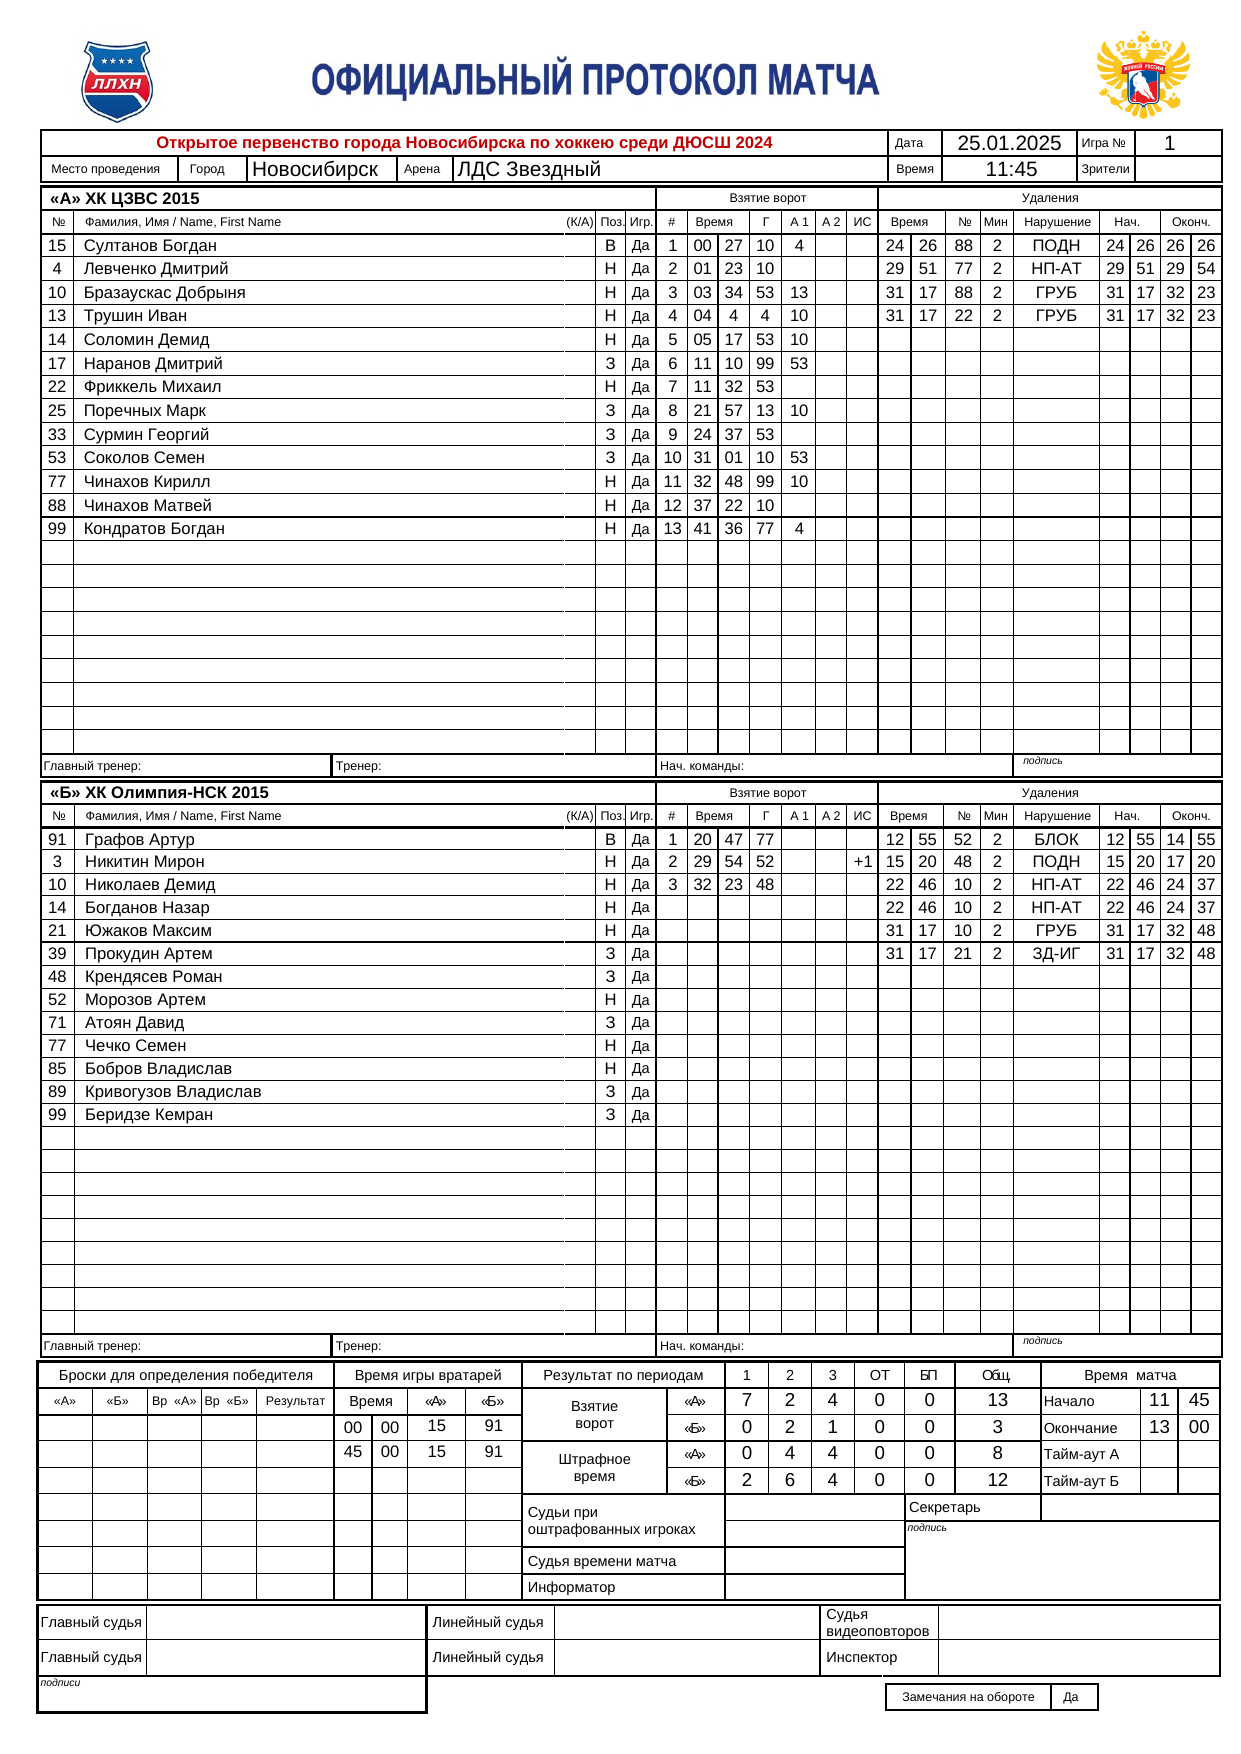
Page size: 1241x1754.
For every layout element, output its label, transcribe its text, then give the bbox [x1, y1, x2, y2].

table_cell [750, 730, 781, 753]
table_cell [847, 281, 877, 303]
table_cell 14 [42, 328, 73, 351]
table_cell [565, 518, 595, 540]
table_cell 23 [1192, 281, 1221, 303]
table_cell 48 [1192, 943, 1221, 964]
table_cell 10 [750, 446, 781, 469]
table_cell Левченко Дмитрий [74, 257, 564, 280]
table_cell Нач. команды: [657, 1335, 1012, 1356]
table_cell [816, 281, 846, 303]
table_cell 31 [1100, 281, 1129, 303]
table_cell [42, 1150, 74, 1172]
table_cell [1014, 966, 1099, 987]
table_cell Город [179, 157, 246, 181]
table_cell [1014, 1104, 1099, 1126]
table_cell 10 [944, 920, 980, 941]
table_cell [816, 352, 846, 374]
table_cell [719, 1150, 749, 1172]
table_cell [1131, 1173, 1160, 1195]
table_cell [596, 612, 625, 634]
table_cell Чинахов Кирилл [74, 470, 564, 493]
table_cell [726, 1548, 904, 1573]
table_cell [782, 541, 815, 564]
table_cell [981, 989, 1013, 1011]
table_cell [816, 636, 846, 658]
table_cell [1131, 399, 1160, 422]
table_cell [816, 1265, 846, 1287]
table_cell [782, 1035, 815, 1057]
table_cell [719, 612, 749, 634]
table_header «Б» ХК Олимпия-НСК 2015 [42, 783, 655, 803]
table_cell 17 [1161, 850, 1190, 872]
table_cell [75, 1242, 564, 1264]
table_cell Фамилия, Имя / Name, First Name [75, 805, 565, 826]
table_cell [373, 1547, 407, 1573]
table_cell 4 [812, 1468, 854, 1493]
table_cell [657, 1012, 687, 1033]
table_cell [1100, 588, 1129, 611]
table_cell [816, 1288, 846, 1310]
table_cell [750, 1219, 781, 1241]
table_cell [1131, 423, 1160, 445]
table_cell З [596, 446, 625, 469]
table_cell [782, 1012, 815, 1033]
table_cell подпись [906, 1522, 1219, 1599]
table_cell [1192, 470, 1221, 493]
table_cell Время [889, 157, 941, 181]
table_cell Поз. [596, 211, 625, 233]
table_cell [1161, 1196, 1190, 1218]
table_cell [879, 1173, 910, 1195]
table_cell 17 [1131, 281, 1160, 303]
table_cell [1014, 612, 1099, 634]
table_cell [981, 1242, 1013, 1264]
table_cell [816, 1035, 846, 1057]
table_cell [565, 376, 595, 398]
table_cell [1192, 1173, 1221, 1195]
table_cell 15 [42, 235, 73, 256]
table_cell [912, 1265, 943, 1287]
table_cell ЛДС Звездный [454, 157, 887, 181]
table_header 3 [812, 1363, 854, 1387]
table_cell 52 [42, 989, 74, 1011]
table_cell [750, 1012, 781, 1033]
table_cell Да [626, 235, 655, 256]
table_cell [946, 328, 980, 351]
table_cell [946, 494, 980, 516]
table_cell 00 [1179, 1415, 1219, 1440]
table_cell [847, 612, 877, 634]
table_cell [596, 1219, 625, 1241]
table_cell [688, 683, 717, 706]
table_cell [847, 730, 877, 753]
table_cell [981, 541, 1013, 564]
table_cell [42, 1265, 74, 1287]
table_cell [373, 1521, 407, 1546]
table_cell [1014, 730, 1099, 753]
table_cell [816, 1058, 846, 1079]
table_cell 8 [657, 399, 687, 422]
table_cell Зрители [1078, 157, 1134, 181]
table_cell [1131, 1150, 1160, 1172]
table_cell 17 [912, 281, 945, 303]
table_cell подписи [39, 1677, 425, 1711]
table_cell [657, 707, 687, 729]
table_cell [847, 1035, 877, 1057]
table_cell 91 [466, 1416, 521, 1440]
table_cell 10 [782, 328, 815, 351]
table_cell Да [626, 328, 655, 351]
table_cell 2 [981, 943, 1013, 964]
table_cell [719, 1196, 749, 1218]
table_cell Да [626, 1104, 655, 1126]
table_cell [944, 1311, 980, 1333]
table_cell [626, 1311, 655, 1333]
table_cell [1192, 1265, 1221, 1287]
table_cell 15 [408, 1441, 465, 1467]
table_cell 17 [719, 328, 749, 351]
table_cell [75, 1127, 564, 1149]
table_cell [626, 1196, 655, 1218]
table_cell [1100, 1196, 1129, 1218]
table_cell 22 [946, 305, 980, 327]
table_cell [657, 1242, 687, 1264]
table_cell [879, 683, 910, 706]
table_cell Вр «Б» [202, 1389, 256, 1413]
table_cell [565, 446, 595, 469]
table_cell Судья времени матча [523, 1548, 724, 1573]
table_cell [939, 1640, 1219, 1675]
table_cell 3 [657, 281, 687, 303]
table_cell [1100, 352, 1129, 374]
table_cell ГРУБ [1014, 281, 1099, 303]
table_cell [408, 1521, 465, 1546]
table_cell (К/А) [565, 805, 595, 826]
table_cell Информатор [523, 1575, 724, 1599]
table_cell [946, 659, 980, 682]
table_cell [879, 588, 910, 611]
table_cell 12 [1100, 829, 1129, 849]
table_cell 22 [42, 376, 73, 398]
table_cell [688, 1150, 717, 1172]
table_cell [816, 659, 846, 682]
table_cell [657, 1081, 687, 1103]
table_cell 00 [373, 1441, 407, 1467]
table_cell [981, 1311, 1013, 1333]
table_cell Прокудин Артем [75, 943, 564, 964]
table_cell 27 [719, 235, 749, 256]
table_cell [1192, 1127, 1221, 1149]
table_cell [1161, 1104, 1190, 1126]
table_cell [39, 1494, 92, 1520]
table_cell [1100, 1104, 1129, 1126]
table_cell Н [596, 518, 625, 540]
table_cell 14 [1161, 829, 1190, 849]
table_cell [657, 1219, 687, 1241]
table_cell [981, 423, 1013, 445]
table_cell А 1 [782, 211, 815, 233]
table_cell Арена [398, 157, 452, 181]
table_cell [1192, 730, 1221, 753]
table_cell [202, 1521, 256, 1546]
table_cell [719, 1058, 749, 1079]
table_cell [93, 1494, 147, 1520]
table_cell [1161, 518, 1190, 540]
table_cell [782, 943, 815, 964]
table_cell 32 [688, 874, 717, 895]
table_cell 31 [879, 281, 910, 303]
table_cell [879, 446, 910, 469]
table_cell 23 [719, 257, 749, 280]
table_cell [657, 612, 687, 634]
table_cell [1014, 1265, 1099, 1287]
table_cell [1014, 541, 1099, 564]
table_cell [257, 1521, 333, 1546]
table_cell [719, 565, 749, 587]
table_cell 4 [719, 305, 749, 327]
table_cell 4 [812, 1389, 854, 1413]
table_cell Н [596, 920, 625, 941]
table_cell 2 [981, 920, 1013, 941]
table_header Удаления [879, 188, 1221, 209]
table_cell [688, 588, 717, 611]
table_cell [912, 1196, 943, 1218]
table_cell [981, 612, 1013, 634]
table_cell [565, 541, 595, 564]
table_cell [816, 305, 846, 327]
table_cell [1161, 399, 1190, 422]
table_cell 13 [782, 281, 815, 303]
table_cell [657, 920, 687, 941]
table_cell «Б» [93, 1389, 147, 1413]
table_cell [1131, 376, 1160, 398]
table_cell [816, 966, 846, 987]
table_header Время матча [1042, 1363, 1219, 1387]
table_cell [912, 1173, 943, 1195]
table_cell [816, 1104, 846, 1126]
table_cell [981, 470, 1013, 493]
table_cell [202, 1441, 256, 1467]
table_header «А» ХК ЦЗВС 2015 [42, 188, 655, 209]
table_cell 1 [657, 235, 687, 256]
table_cell Графов Артур [75, 829, 564, 849]
table_cell [1100, 446, 1129, 469]
table_cell [944, 1219, 980, 1241]
table_cell [75, 1173, 564, 1195]
table_cell 85 [42, 1058, 74, 1079]
table_cell Н [596, 257, 625, 280]
table_cell [847, 1219, 877, 1241]
table_cell [1014, 376, 1099, 398]
table_cell 31 [879, 305, 910, 327]
table_cell 11 [657, 470, 687, 493]
table_cell [939, 1606, 1219, 1639]
table_cell [1192, 1081, 1221, 1103]
table_cell [782, 850, 815, 872]
table_header БП [905, 1363, 954, 1387]
table_cell 31 [879, 943, 910, 964]
table_cell [1100, 1265, 1129, 1287]
table_cell [1014, 1196, 1099, 1218]
table_cell [75, 1219, 564, 1241]
table_cell [750, 541, 781, 564]
table_cell # [657, 211, 687, 233]
table_cell [750, 1242, 781, 1264]
table_cell [93, 1547, 147, 1573]
table_cell [202, 1574, 256, 1599]
table_cell [257, 1494, 333, 1520]
table_cell [1141, 1468, 1177, 1493]
table_cell [944, 1173, 980, 1195]
table_cell 0 [855, 1389, 904, 1413]
table_cell [1161, 1035, 1190, 1057]
table_cell 9 [657, 423, 687, 445]
table_cell Да [626, 989, 655, 1011]
table_cell [782, 1058, 815, 1079]
table_cell Нач. [1100, 805, 1160, 826]
table_cell [750, 1311, 781, 1333]
table_cell [1131, 1081, 1160, 1103]
table_cell [626, 541, 655, 564]
table_cell [688, 1127, 717, 1149]
table_cell [981, 1058, 1013, 1079]
table_cell [1161, 989, 1190, 1011]
table_cell [626, 1150, 655, 1172]
table_cell «Б» [668, 1415, 724, 1440]
table_cell 53 [750, 328, 781, 351]
table_cell Да [626, 423, 655, 445]
table_cell [879, 1012, 910, 1033]
table_cell А 1 [782, 805, 815, 826]
table_cell Инспектор [821, 1640, 938, 1675]
table_cell [74, 730, 564, 753]
table_cell [1161, 1127, 1190, 1149]
table_cell 99 [750, 470, 781, 493]
table_cell [1192, 588, 1221, 611]
table_cell [657, 730, 687, 753]
table_cell [719, 707, 749, 729]
table_cell 10 [750, 235, 781, 256]
table_cell 54 [1192, 257, 1221, 280]
table_cell 45 [335, 1441, 371, 1467]
table_cell [750, 943, 781, 964]
table_cell [719, 730, 749, 753]
table_cell [596, 1150, 625, 1172]
table_cell [42, 541, 73, 564]
table_cell [565, 659, 595, 682]
table_cell 22 [879, 896, 910, 918]
table_cell [147, 1606, 425, 1639]
table_cell [1014, 518, 1099, 540]
table_cell [39, 1574, 92, 1599]
table_cell Линейный судья [428, 1640, 554, 1675]
table_cell Время [688, 805, 749, 826]
table_cell [946, 470, 980, 493]
table_cell [626, 683, 655, 706]
table_cell [1192, 659, 1221, 682]
table_cell [565, 1173, 595, 1195]
table_cell [596, 1242, 625, 1264]
table_cell [1100, 494, 1129, 516]
table_cell [1100, 707, 1129, 729]
table_cell 4 [812, 1442, 854, 1467]
table_cell [750, 1081, 781, 1103]
table_cell [74, 636, 564, 658]
table_cell 21 [944, 943, 980, 964]
table_cell НП-АТ [1014, 896, 1099, 918]
table_cell [1192, 1219, 1221, 1241]
table_cell [912, 494, 945, 516]
table_cell [719, 1035, 749, 1057]
table_cell [596, 1173, 625, 1195]
table_cell [782, 730, 815, 753]
table_cell Нач. команды: [657, 755, 1012, 776]
table_cell [1161, 494, 1190, 516]
table_cell 10 [42, 281, 73, 303]
table_cell Да [626, 494, 655, 516]
table_cell [1131, 1288, 1160, 1310]
table_cell [879, 730, 910, 753]
table_header ОТ [855, 1363, 904, 1387]
table_cell З [596, 352, 625, 374]
table_cell 2 [981, 305, 1013, 327]
table_cell Да [626, 352, 655, 374]
table_cell [1100, 470, 1129, 493]
table_cell Мин [981, 211, 1013, 233]
table_cell [847, 874, 877, 895]
table_cell (К/А) [565, 211, 595, 233]
table_cell А 2 [816, 805, 846, 826]
table_cell [981, 966, 1013, 987]
table_cell [816, 730, 846, 753]
table_header Время игры вратарей [335, 1363, 521, 1387]
table_cell [688, 920, 717, 941]
table_cell [1192, 1035, 1221, 1057]
table_cell 77 [750, 518, 781, 540]
table_cell 41 [688, 518, 717, 540]
table_cell [816, 683, 846, 706]
table_cell [626, 1242, 655, 1264]
table_cell [1014, 446, 1099, 469]
table_cell [816, 518, 846, 540]
table_cell 48 [1192, 920, 1221, 941]
table_cell [912, 683, 945, 706]
table_cell [565, 943, 595, 964]
table_cell [912, 966, 943, 987]
table_cell [816, 1127, 846, 1149]
table_cell [202, 1468, 256, 1493]
table_header Результат по периодам [523, 1363, 724, 1387]
table_cell [1014, 1150, 1099, 1172]
table_cell 88 [946, 235, 980, 256]
table_cell [912, 352, 945, 374]
table_cell [257, 1441, 333, 1467]
table_cell [847, 446, 877, 469]
table_cell [1161, 1288, 1190, 1310]
table_cell [688, 636, 717, 658]
table_cell [944, 966, 980, 987]
table_cell Н [596, 989, 625, 1011]
table_cell [1100, 966, 1129, 987]
table_cell Да [626, 850, 655, 872]
table_cell [879, 636, 910, 658]
table_cell [847, 989, 877, 1011]
table_cell Да [626, 376, 655, 398]
table_cell [1100, 1150, 1129, 1172]
table_cell [719, 1265, 749, 1287]
table_cell [1192, 541, 1221, 564]
table_cell [1161, 1242, 1190, 1264]
table_cell [1131, 541, 1160, 564]
table_cell [879, 966, 910, 987]
table_cell [816, 1242, 846, 1264]
table_cell З [596, 399, 625, 422]
table_cell 7 [657, 376, 687, 398]
table_cell [565, 1127, 595, 1149]
table_cell З [596, 1081, 625, 1103]
table_cell [946, 730, 980, 753]
table_cell [981, 1012, 1013, 1033]
table_cell 71 [42, 1012, 74, 1033]
table_cell [719, 896, 749, 918]
table_cell [1014, 399, 1099, 422]
table_cell [912, 1219, 943, 1241]
table_cell 4 [657, 305, 687, 327]
table_cell 6 [769, 1468, 811, 1493]
table_cell [93, 1416, 147, 1440]
table_cell [1161, 588, 1190, 611]
table_cell [847, 1012, 877, 1033]
table_cell [1192, 446, 1221, 469]
table_cell Богданов Назар [75, 896, 564, 918]
table_cell [688, 730, 717, 753]
table_cell [565, 1196, 595, 1218]
table_cell [816, 470, 846, 493]
table_cell [565, 494, 595, 516]
table_cell [688, 1265, 717, 1287]
table_cell Бобров Владислав [75, 1058, 564, 1079]
table_cell [565, 399, 595, 422]
table_cell [626, 612, 655, 634]
table_cell [202, 1494, 256, 1520]
table_cell 46 [912, 896, 943, 918]
table_cell [847, 1242, 877, 1264]
table_cell [912, 541, 945, 564]
table_cell [688, 659, 717, 682]
table_header Да [1052, 1685, 1097, 1709]
table_cell [719, 636, 749, 658]
table_cell [782, 1288, 815, 1310]
table_cell «А» [39, 1389, 92, 1413]
table_cell 52 [750, 850, 781, 872]
table_cell Да [626, 966, 655, 987]
table_cell [626, 1265, 655, 1287]
table_cell [565, 565, 595, 587]
table_cell [782, 423, 815, 445]
table_cell [1131, 1104, 1160, 1126]
table_cell [879, 612, 910, 634]
table_cell [750, 683, 781, 706]
table_cell [944, 1288, 980, 1310]
table_cell [1161, 352, 1190, 374]
table_cell [1100, 683, 1129, 706]
table_cell 0 [905, 1415, 954, 1440]
table_cell 46 [912, 874, 943, 895]
table_cell ГРУБ [1014, 920, 1099, 941]
table_cell [466, 1521, 521, 1546]
table_cell 4 [782, 235, 815, 256]
table_cell 77 [750, 829, 781, 849]
table_cell [981, 1219, 1013, 1241]
table_cell 48 [750, 874, 781, 895]
table_cell [981, 399, 1013, 422]
table_cell 13 [1141, 1415, 1177, 1440]
table_cell [1100, 1219, 1129, 1241]
table_cell [1192, 1196, 1221, 1218]
table_cell [847, 896, 877, 918]
table_cell 32 [1161, 305, 1190, 327]
table_cell [555, 1640, 819, 1675]
table_cell Кривогузов Владислав [75, 1081, 564, 1103]
table_cell [1042, 1495, 1219, 1520]
table_cell подпись [1014, 755, 1221, 776]
table_cell [912, 423, 945, 445]
table_cell [565, 328, 595, 351]
table_cell Место проведения [42, 157, 177, 181]
table_cell 17 [912, 920, 943, 941]
table_cell +1 [847, 850, 877, 872]
table_cell 37 [1192, 874, 1221, 895]
table_cell [1161, 1265, 1190, 1287]
table_cell [946, 541, 980, 564]
table_cell 0 [726, 1442, 768, 1467]
table_cell [1100, 636, 1129, 658]
table_cell [750, 1196, 781, 1218]
table_cell [912, 1035, 943, 1057]
table_cell [257, 1574, 333, 1599]
table_cell [944, 1127, 980, 1149]
table_cell Сурмин Георгий [74, 423, 564, 445]
table_cell [750, 565, 781, 587]
table_cell [466, 1494, 521, 1520]
table_cell [1131, 989, 1160, 1011]
table_cell [816, 423, 846, 445]
table_cell [1161, 328, 1190, 351]
table_cell [847, 683, 877, 706]
table_cell 29 [1161, 257, 1190, 280]
table_cell [565, 352, 595, 374]
table_cell [565, 1219, 595, 1241]
table_cell [719, 1219, 749, 1241]
table_cell Соколов Семен [74, 446, 564, 469]
table_cell Да [626, 829, 655, 849]
table_cell [1161, 376, 1190, 398]
table_cell [946, 636, 980, 658]
table_cell Никитин Мирон [75, 850, 564, 872]
table_cell 32 [688, 470, 717, 493]
table_cell Соломин Демид [74, 328, 564, 351]
table_cell [626, 565, 655, 587]
table_cell [719, 966, 749, 987]
table_cell [1014, 328, 1099, 351]
table_cell [688, 541, 717, 564]
table_cell [565, 896, 595, 918]
table_cell [816, 1173, 846, 1195]
table_cell [912, 376, 945, 398]
table_cell [816, 565, 846, 587]
table_header 1 [1136, 131, 1221, 155]
table_cell [1100, 399, 1129, 422]
table_cell [981, 659, 1013, 682]
table_cell [946, 565, 980, 587]
table_cell [944, 1035, 980, 1057]
table_cell [816, 1081, 846, 1103]
table_cell [879, 1219, 910, 1241]
table_cell 26 [1192, 235, 1221, 256]
table_cell [944, 1196, 980, 1218]
table_cell Время [879, 211, 945, 233]
table_cell [981, 1173, 1013, 1195]
table_cell [981, 494, 1013, 516]
table_cell [912, 1104, 943, 1126]
table_cell [335, 1468, 371, 1493]
table_cell [1192, 707, 1221, 729]
table_cell [1014, 636, 1099, 658]
table_cell Н [596, 1058, 625, 1079]
table_cell [782, 1311, 815, 1333]
table_cell З [596, 966, 625, 987]
table_cell [750, 612, 781, 634]
table_cell [1161, 1058, 1190, 1079]
table_cell 20 [1131, 850, 1160, 872]
table_cell 11:45 [943, 157, 1076, 181]
table_cell Результат [257, 1389, 333, 1413]
table_cell [148, 1547, 201, 1573]
table_cell Тренер: [333, 755, 655, 776]
table_cell [879, 659, 910, 682]
table_cell [816, 920, 846, 941]
table_cell 37 [719, 423, 749, 445]
table_cell [565, 1242, 595, 1264]
table_cell 15 [1100, 850, 1129, 872]
table_cell 91 [42, 829, 74, 849]
table_cell Игр. [626, 805, 655, 826]
table_cell 4 [42, 257, 73, 280]
table_cell [816, 399, 846, 422]
table_cell № [946, 211, 980, 233]
table_cell В [596, 235, 625, 256]
table_cell [1192, 352, 1221, 374]
table_cell [946, 446, 980, 469]
table_cell [1014, 1288, 1099, 1310]
table_cell Тайм-аут А [1042, 1441, 1140, 1467]
table_cell Н [596, 305, 625, 327]
table_cell 33 [42, 423, 73, 445]
table_cell [719, 1311, 749, 1333]
table_cell [657, 1150, 687, 1172]
table_cell [816, 376, 846, 398]
table_cell [816, 328, 846, 351]
table_cell [626, 1219, 655, 1241]
table_cell [565, 1035, 595, 1057]
table_cell [42, 683, 73, 706]
table_cell [75, 1265, 564, 1287]
table_cell [912, 612, 945, 634]
table_cell [1131, 470, 1160, 493]
table_cell Да [626, 920, 655, 941]
table_cell [1131, 730, 1160, 753]
table_cell [782, 1127, 815, 1149]
table_cell [750, 1265, 781, 1287]
table_cell [596, 636, 625, 658]
table_cell 46 [1131, 874, 1160, 895]
table_cell [1014, 1081, 1099, 1103]
table_cell [1131, 328, 1160, 351]
table_cell [719, 1173, 749, 1195]
table_cell Окончание [1042, 1415, 1140, 1440]
table_cell [782, 1242, 815, 1264]
table_cell [944, 1058, 980, 1079]
table_cell 17 [912, 305, 945, 327]
table_cell [879, 1265, 910, 1287]
table_cell [1131, 1012, 1160, 1033]
table_cell [565, 305, 595, 327]
table_cell 0 [905, 1468, 954, 1493]
table_cell [847, 1311, 877, 1333]
table_cell [782, 1265, 815, 1287]
table_cell [719, 1127, 749, 1149]
table_cell [1100, 659, 1129, 682]
table_cell 14 [42, 896, 74, 918]
table_cell 24 [1161, 896, 1190, 918]
table_cell [428, 1677, 882, 1711]
table_cell [782, 1104, 815, 1126]
table_cell [1100, 565, 1129, 587]
table_cell 0 [855, 1442, 904, 1467]
table_cell [688, 1242, 717, 1264]
table_cell 7 [726, 1389, 768, 1413]
table_cell Линейный судья [428, 1606, 554, 1639]
table_cell [981, 1196, 1013, 1218]
table_cell [74, 683, 564, 706]
table_cell [1014, 565, 1099, 587]
table_cell [847, 423, 877, 445]
table_cell [1100, 1288, 1129, 1310]
table_cell 2 [981, 829, 1013, 849]
table_cell [93, 1574, 147, 1599]
table_cell [847, 470, 877, 493]
table_cell 46 [1131, 896, 1160, 918]
table_cell [847, 659, 877, 682]
table_cell [688, 966, 717, 987]
table_cell [981, 1035, 1013, 1057]
table_cell [912, 989, 943, 1011]
table_cell [565, 281, 595, 303]
table_cell 36 [719, 518, 749, 540]
table_cell [981, 588, 1013, 611]
table_cell ПОДН [1014, 850, 1099, 872]
table_cell 29 [688, 850, 717, 872]
table_cell Да [626, 1035, 655, 1057]
table_cell Да [626, 399, 655, 422]
table_cell З [596, 1104, 625, 1126]
table_cell [816, 1219, 846, 1241]
table_cell [1131, 1127, 1160, 1149]
table_cell [626, 730, 655, 753]
table_cell 21 [42, 920, 74, 941]
table_cell [782, 1150, 815, 1172]
table_cell [816, 257, 846, 280]
table_cell [688, 1081, 717, 1103]
table_cell Нарушение [1014, 211, 1099, 233]
table_cell 31 [1100, 305, 1129, 327]
table_cell [719, 1081, 749, 1103]
table_cell Н [596, 376, 625, 398]
table_cell Г [750, 805, 781, 826]
table_cell 37 [1192, 896, 1221, 918]
table_cell Да [626, 281, 655, 303]
table_cell [879, 707, 910, 729]
table_cell [1100, 423, 1129, 445]
table_cell [847, 305, 877, 327]
table_cell Трушин Иван [74, 305, 564, 327]
table_cell 17 [1131, 920, 1160, 941]
table_cell 53 [750, 376, 781, 398]
table_cell [93, 1468, 147, 1493]
table_cell 3 [42, 850, 74, 872]
table_cell [42, 612, 73, 634]
table_cell [847, 920, 877, 941]
table_cell [946, 612, 980, 634]
table_cell [944, 1104, 980, 1126]
table_cell [688, 1196, 717, 1218]
table_cell Начало [1042, 1389, 1140, 1413]
table_cell [657, 636, 687, 658]
table_cell [750, 1127, 781, 1149]
table_cell [1014, 470, 1099, 493]
table_cell [879, 1035, 910, 1057]
table_cell 89 [42, 1081, 74, 1103]
table_cell [148, 1494, 201, 1520]
table_cell [847, 494, 877, 516]
table_cell Время [688, 211, 749, 233]
table_cell [912, 1127, 943, 1149]
table_cell [782, 829, 815, 849]
table_cell [657, 659, 687, 682]
table_cell [1131, 1219, 1160, 1241]
table_cell [981, 376, 1013, 398]
table_cell [847, 376, 877, 398]
table_cell [750, 920, 781, 941]
table_cell [816, 943, 846, 964]
table_cell [42, 1127, 74, 1149]
table_cell Взятие ворот [523, 1389, 666, 1440]
table_cell 01 [719, 446, 749, 469]
table_cell [816, 1150, 846, 1172]
table_cell [74, 659, 564, 682]
table_cell [782, 565, 815, 587]
table_cell [946, 707, 980, 729]
table_cell [657, 989, 687, 1011]
table_cell Н [596, 494, 625, 516]
table_cell 17 [912, 943, 943, 964]
table_cell [1161, 683, 1190, 706]
table_cell [782, 1219, 815, 1241]
table_cell 2 [726, 1468, 768, 1493]
table_cell Штрафное время [523, 1442, 666, 1493]
table_cell 22 [719, 494, 749, 516]
table_cell [1014, 1058, 1099, 1079]
table_cell 48 [944, 850, 980, 872]
table_cell [782, 494, 815, 516]
table_cell 22 [879, 874, 910, 895]
table_cell [373, 1574, 407, 1599]
table_cell [565, 1058, 595, 1079]
table_cell [1131, 612, 1160, 634]
table_cell [1179, 1468, 1219, 1493]
table_cell ЗД-ИГ [1014, 943, 1099, 964]
table_cell [946, 399, 980, 422]
table_cell В [596, 829, 625, 849]
table_cell 53 [750, 281, 781, 303]
table_cell [782, 588, 815, 611]
table_cell Да [626, 518, 655, 540]
table_cell [1161, 565, 1190, 587]
table_cell [847, 707, 877, 729]
table_cell [879, 565, 910, 587]
table_cell [596, 707, 625, 729]
table_cell Н [596, 896, 625, 918]
table_cell [750, 1173, 781, 1195]
table_cell [879, 541, 910, 564]
table_cell [816, 235, 846, 256]
table_cell [626, 636, 655, 658]
table_cell [750, 636, 781, 658]
table_cell 20 [688, 829, 717, 849]
table_cell 13 [42, 305, 73, 327]
table_cell [782, 989, 815, 1011]
table_cell Секретарь [906, 1495, 1040, 1520]
table_cell [1161, 966, 1190, 987]
table_cell [847, 943, 877, 964]
table_cell Поз. [596, 805, 625, 826]
table_cell [1100, 989, 1129, 1011]
table_cell [750, 896, 781, 918]
table_cell [750, 1288, 781, 1310]
table_cell [257, 1547, 333, 1573]
table_cell [816, 446, 846, 469]
table_cell 3 [956, 1415, 1040, 1440]
table_cell [1192, 1150, 1221, 1172]
table_cell 23 [719, 874, 749, 895]
table_cell 29 [1100, 257, 1129, 280]
table_cell [335, 1521, 371, 1546]
table_cell Крендясев Роман [75, 966, 564, 987]
table_cell 5 [657, 328, 687, 351]
table_cell 1 [657, 829, 687, 849]
table_cell [1192, 518, 1221, 540]
table_cell [39, 1521, 92, 1546]
table_cell [981, 1288, 1013, 1310]
table_cell [335, 1494, 371, 1520]
table_cell [912, 659, 945, 682]
table_cell [657, 896, 687, 918]
table_cell [657, 1196, 687, 1218]
table_cell «А» [408, 1389, 465, 1413]
table_cell № [42, 211, 73, 233]
table_cell [1192, 399, 1221, 422]
table_cell [1131, 588, 1160, 611]
table_cell [847, 518, 877, 540]
table_cell [688, 1173, 717, 1195]
table_cell НП-АТ [1014, 874, 1099, 895]
table_cell [847, 1058, 877, 1079]
table_cell [782, 683, 815, 706]
table_cell [39, 1441, 92, 1467]
table_cell Наранов Дмитрий [74, 352, 564, 374]
table_cell [1192, 1311, 1221, 1333]
table_cell [719, 588, 749, 611]
table_cell 00 [373, 1416, 407, 1440]
table_cell З [596, 1012, 625, 1033]
table_cell Судьи при оштрафованных игроках [523, 1495, 724, 1546]
table_cell [981, 730, 1013, 753]
table_cell [257, 1468, 333, 1493]
table_cell [657, 683, 687, 706]
table_cell [782, 612, 815, 634]
table_header Открытое первенство города Новосибирска по хоккею среди ДЮСШ 2024 [42, 131, 887, 155]
table_cell [1131, 683, 1160, 706]
table_cell НП-АТ [1014, 257, 1099, 280]
table_cell [944, 1265, 980, 1287]
table_cell [847, 541, 877, 564]
table_cell 0 [726, 1415, 768, 1440]
table_cell З [596, 423, 625, 445]
table_cell [726, 1521, 904, 1546]
table_cell 17 [42, 352, 73, 374]
table_cell [816, 829, 846, 849]
table_cell Да [626, 943, 655, 964]
table_cell [596, 1265, 625, 1287]
table_cell [1131, 1311, 1160, 1333]
table_cell [657, 1058, 687, 1079]
table_cell 29 [879, 257, 910, 280]
table_cell [148, 1441, 201, 1467]
table_cell 22 [1100, 874, 1129, 895]
table_cell ИС [847, 805, 877, 826]
table_cell [879, 1081, 910, 1103]
table_cell [1192, 1288, 1221, 1310]
table_cell 24 [1100, 235, 1129, 256]
table_cell 2 [981, 257, 1013, 280]
table_cell [408, 1547, 465, 1573]
table_cell [847, 1265, 877, 1287]
table_cell [847, 1127, 877, 1149]
table_cell [847, 1196, 877, 1218]
table_cell Да [626, 446, 655, 469]
table_cell Да [626, 874, 655, 895]
table_cell [879, 1127, 910, 1149]
table_cell [719, 541, 749, 564]
table_cell [565, 235, 595, 256]
table_cell [335, 1574, 371, 1599]
table_cell [944, 1150, 980, 1172]
table_header 2 [769, 1363, 811, 1387]
table_cell 01 [688, 257, 717, 280]
table_cell [719, 989, 749, 1011]
table_cell [565, 612, 595, 634]
table_cell [688, 1035, 717, 1057]
table_cell Да [626, 470, 655, 493]
table_cell ГРУБ [1014, 305, 1099, 327]
table_cell 10 [782, 399, 815, 422]
table_cell [596, 1288, 625, 1310]
table_cell [750, 659, 781, 682]
table_cell [750, 588, 781, 611]
table_cell 2 [981, 874, 1013, 895]
table_cell Н [596, 470, 625, 493]
table_cell [39, 1416, 92, 1440]
table_cell Время [335, 1389, 407, 1413]
table_cell Главный судья [39, 1606, 146, 1639]
table_cell Главный судья [39, 1640, 146, 1675]
table_cell [816, 874, 846, 895]
table_cell [1100, 1127, 1129, 1149]
table_cell 10 [42, 874, 74, 895]
table_cell [981, 1265, 1013, 1287]
table_cell [93, 1521, 147, 1546]
table_cell [42, 588, 73, 611]
table_cell 2 [657, 257, 687, 280]
table_cell 24 [1161, 874, 1190, 895]
table_cell [1014, 494, 1099, 516]
table_cell 10 [782, 305, 815, 327]
table_cell [42, 707, 73, 729]
table_cell Тренер: [333, 1335, 655, 1356]
table_cell [946, 588, 980, 611]
table_cell [1161, 470, 1190, 493]
table_cell Н [596, 874, 625, 895]
table_header Удаления [879, 783, 1221, 803]
table_cell Н [596, 281, 625, 303]
table_cell [1100, 730, 1129, 753]
table_cell [1100, 1173, 1129, 1195]
table_cell [1100, 541, 1129, 564]
table_cell [981, 1081, 1013, 1103]
table_cell [719, 920, 749, 941]
table_cell 39 [42, 943, 74, 964]
table_cell [1100, 1311, 1129, 1333]
table_cell [148, 1416, 201, 1440]
table_cell Морозов Артем [75, 989, 564, 1011]
table_cell 00 [688, 235, 717, 256]
table_cell [847, 235, 877, 256]
table_cell [657, 1127, 687, 1149]
table_cell [879, 1058, 910, 1079]
table_cell [879, 328, 910, 351]
table_cell [657, 1311, 687, 1333]
table_cell [565, 730, 595, 753]
table_cell [782, 376, 815, 398]
table_cell [565, 470, 595, 493]
table_cell [847, 565, 877, 587]
table_cell 13 [750, 399, 781, 422]
table_cell 51 [1131, 257, 1160, 280]
table_cell [42, 1173, 74, 1195]
table_cell [912, 399, 945, 422]
table_cell [981, 683, 1013, 706]
table_cell 21 [688, 399, 717, 422]
table_cell [782, 920, 815, 941]
table_cell [847, 1150, 877, 1172]
table_cell [1192, 376, 1221, 398]
table_cell [657, 565, 687, 587]
table_cell [782, 1196, 815, 1218]
table_cell [1131, 352, 1160, 374]
table_cell [1099, 1682, 1220, 1711]
table_cell [1161, 1012, 1190, 1033]
table_cell З [596, 943, 625, 964]
table_cell [565, 588, 595, 611]
table_cell [565, 1104, 595, 1126]
table_cell [879, 376, 910, 398]
table_cell Атоян Давид [75, 1012, 564, 1033]
table_header Взятие ворот [657, 188, 877, 209]
table_cell [657, 966, 687, 987]
table_cell Да [626, 1081, 655, 1103]
table_cell [1161, 612, 1190, 634]
table_cell [596, 1311, 625, 1333]
table_cell Н [596, 328, 625, 351]
table_cell [1131, 1265, 1160, 1287]
table_cell 12 [657, 494, 687, 516]
table_cell # [657, 805, 687, 826]
table_cell [750, 1150, 781, 1172]
table_cell [782, 1081, 815, 1103]
table_cell [596, 659, 625, 682]
table_cell [879, 1288, 910, 1310]
table_cell [981, 1150, 1013, 1172]
table_cell [596, 565, 625, 587]
table_cell [1014, 659, 1099, 682]
table_cell [1014, 1242, 1099, 1264]
table_cell Время [879, 805, 943, 826]
table_cell [596, 683, 625, 706]
table_cell [466, 1468, 521, 1493]
table_cell [847, 588, 877, 611]
table_cell 05 [688, 328, 717, 351]
table_cell [148, 1468, 201, 1493]
table_cell [816, 707, 846, 729]
table_cell [565, 1012, 595, 1033]
table_cell [912, 1288, 943, 1310]
table_cell [408, 1468, 465, 1493]
table_cell 11 [688, 352, 717, 374]
table_cell 99 [42, 1104, 74, 1126]
table_cell [726, 1495, 904, 1520]
table_cell [596, 1196, 625, 1218]
table_cell [879, 352, 910, 374]
table_cell Беридзе Кемран [75, 1104, 564, 1126]
table_cell [750, 1104, 781, 1126]
table_cell [847, 257, 877, 280]
table_cell 25 [42, 399, 73, 422]
table_cell 88 [42, 494, 73, 516]
table_cell [1014, 1127, 1099, 1149]
table_cell 31 [1100, 943, 1129, 964]
table_cell 47 [719, 829, 749, 849]
table_cell Н [596, 850, 625, 872]
table_cell 11 [1141, 1389, 1177, 1413]
table_cell [565, 636, 595, 658]
table_cell 10 [944, 874, 980, 895]
table_cell Оконч. [1161, 211, 1221, 233]
table_cell [782, 1173, 815, 1195]
table_cell 4 [769, 1442, 811, 1467]
table_cell 0 [855, 1468, 904, 1493]
table_cell [1192, 565, 1221, 587]
table_cell [1161, 1311, 1190, 1333]
table_cell [847, 1288, 877, 1310]
table_cell [1136, 157, 1221, 181]
table_cell [1014, 423, 1099, 445]
table_cell 55 [912, 829, 943, 849]
table_cell [657, 1035, 687, 1057]
table_cell [688, 1311, 717, 1333]
table_cell 10 [944, 896, 980, 918]
table_cell 99 [750, 352, 781, 374]
table_cell [565, 257, 595, 280]
table_cell 32 [1161, 920, 1190, 941]
table_cell [688, 565, 717, 587]
table_cell 88 [946, 281, 980, 303]
table_cell Бразаускас Добрыня [74, 281, 564, 303]
table_cell [981, 518, 1013, 540]
table_cell [750, 989, 781, 1011]
table_cell 12 [956, 1468, 1040, 1493]
table_cell [847, 636, 877, 658]
table_cell [981, 446, 1013, 469]
table_cell [782, 659, 815, 682]
table_cell [1192, 989, 1221, 1011]
table_cell [816, 1311, 846, 1333]
table_cell [657, 1288, 687, 1310]
table_cell [719, 683, 749, 706]
table_cell Да [626, 305, 655, 327]
table_cell 2 [657, 850, 687, 872]
table_cell [719, 1012, 749, 1033]
table_cell 31 [1100, 920, 1129, 941]
table_cell [883, 1677, 1220, 1681]
table_cell [981, 352, 1013, 374]
table_cell [879, 1196, 910, 1218]
table_cell 34 [719, 281, 749, 303]
table_cell [1192, 966, 1221, 987]
table_cell Мин [981, 805, 1013, 826]
table_cell [944, 1081, 980, 1103]
table_cell [750, 966, 781, 987]
table_cell [1161, 659, 1190, 682]
table_cell [879, 494, 910, 516]
table_cell [1131, 446, 1160, 469]
table_cell [39, 1468, 92, 1493]
table_cell [657, 1265, 687, 1287]
table_cell 55 [1192, 829, 1221, 849]
table_cell 8 [956, 1442, 1040, 1467]
table_cell [1131, 565, 1160, 587]
table_cell [42, 1311, 74, 1333]
table_cell [946, 683, 980, 706]
table_cell Главный тренер: [42, 755, 330, 776]
table_cell 24 [879, 235, 910, 256]
table_cell А 2 [816, 211, 846, 233]
table_cell [202, 1416, 256, 1440]
table_cell [1161, 423, 1190, 445]
table_cell Южаков Максим [75, 920, 564, 941]
table_cell [847, 1081, 877, 1103]
table_header Замечания на обороте [887, 1685, 1050, 1709]
table_cell [1100, 1035, 1129, 1057]
picture [5, 28, 1197, 129]
table_cell 99 [42, 518, 73, 540]
table_cell [816, 989, 846, 1011]
table_cell 22 [1100, 896, 1129, 918]
table_cell [1131, 1196, 1160, 1218]
table_cell [1014, 989, 1099, 1011]
table_cell [596, 588, 625, 611]
table_cell [257, 1416, 333, 1440]
table_cell [688, 1058, 717, 1079]
table_cell [565, 920, 595, 941]
table_cell [719, 1242, 749, 1264]
table_cell 11 [688, 376, 717, 398]
table_cell [1014, 707, 1099, 729]
table_cell 2 [769, 1389, 811, 1413]
table_cell [373, 1468, 407, 1493]
table_cell [912, 1311, 943, 1333]
table_cell [944, 989, 980, 1011]
table_cell 6 [657, 352, 687, 374]
table_cell [1192, 612, 1221, 634]
table_cell [596, 1127, 625, 1149]
table_cell 77 [42, 1035, 74, 1057]
table_cell [1100, 328, 1129, 351]
table_cell [74, 707, 564, 729]
table_cell «А» [668, 1389, 724, 1413]
table_cell [782, 966, 815, 987]
table_cell [912, 1150, 943, 1172]
table_cell 0 [905, 1442, 954, 1467]
table_cell Новосибирск [248, 157, 396, 181]
table_cell 17 [1131, 943, 1160, 964]
table_cell [1192, 1058, 1221, 1079]
table_cell [879, 1311, 910, 1333]
table_cell [75, 1288, 564, 1310]
table_cell [912, 565, 945, 587]
table_cell [879, 423, 910, 445]
table_cell [782, 257, 815, 280]
table_cell 37 [688, 494, 717, 516]
table_cell [946, 423, 980, 445]
table_cell 13 [956, 1389, 1040, 1413]
table_cell 32 [1161, 943, 1190, 964]
table_cell 03 [688, 281, 717, 303]
table_cell Да [626, 257, 655, 280]
table_cell 1 [812, 1415, 854, 1440]
table_cell [782, 896, 815, 918]
table_cell [1014, 683, 1099, 706]
table_cell [555, 1606, 819, 1639]
table_cell «Б» [668, 1468, 724, 1493]
table_cell 15 [408, 1416, 465, 1440]
table_cell [565, 966, 595, 987]
table_cell [1192, 494, 1221, 516]
table_header Общ. [956, 1363, 1040, 1387]
table_cell [981, 328, 1013, 351]
table_cell [565, 1288, 595, 1310]
table_cell [912, 328, 945, 351]
table_cell [688, 1012, 717, 1033]
table_cell [816, 1196, 846, 1218]
table_cell [202, 1547, 256, 1573]
table_cell 45 [1179, 1389, 1219, 1413]
table_cell [1131, 518, 1160, 540]
table_cell [847, 829, 877, 849]
table_cell [1161, 1173, 1190, 1195]
table_cell 26 [1131, 235, 1160, 256]
table_cell [373, 1494, 407, 1520]
table_cell 0 [855, 1415, 904, 1440]
table_cell [1161, 1219, 1190, 1241]
table_cell Фамилия, Имя / Name, First Name [74, 211, 565, 233]
table_cell [1014, 588, 1099, 611]
table_cell [719, 1104, 749, 1126]
table_cell Н [596, 1035, 625, 1057]
table_cell [626, 659, 655, 682]
table_cell [847, 1173, 877, 1195]
table_cell 15 [879, 850, 910, 872]
table_cell Николаев Демид [75, 874, 564, 895]
table_header Игра № [1078, 131, 1134, 155]
table_cell [1131, 494, 1160, 516]
table_cell [1131, 966, 1160, 987]
table_cell [719, 943, 749, 964]
table_cell [782, 707, 815, 729]
table_cell № [944, 805, 980, 826]
table_cell [688, 896, 717, 918]
table_cell [565, 707, 595, 729]
table_cell Игр. [626, 211, 655, 233]
table_cell Чинахов Матвей [74, 494, 564, 516]
table_cell [719, 659, 749, 682]
table_cell [565, 423, 595, 445]
table_cell [657, 1173, 687, 1195]
table_cell [944, 1012, 980, 1033]
table_cell Да [626, 896, 655, 918]
table_cell [981, 565, 1013, 587]
table_cell [946, 518, 980, 540]
table_cell 20 [912, 850, 943, 872]
table_cell 4 [750, 305, 781, 327]
table_cell [75, 1196, 564, 1218]
table_cell [335, 1547, 371, 1573]
table_cell [816, 541, 846, 564]
table_cell «А» [668, 1442, 724, 1467]
table_cell [912, 1242, 943, 1264]
table_cell [847, 1104, 877, 1126]
table_header Дата [889, 131, 941, 155]
table_cell 00 [335, 1416, 371, 1440]
table_cell [1100, 1081, 1129, 1103]
table_cell Кондратов Богдан [74, 518, 564, 540]
table_cell [912, 518, 945, 540]
table_cell 53 [750, 423, 781, 445]
table_cell 51 [912, 257, 945, 280]
table_cell Да [626, 1058, 655, 1079]
table_cell [74, 612, 564, 634]
table_cell [596, 730, 625, 753]
table_cell Г [750, 211, 781, 233]
table_cell [981, 636, 1013, 658]
table_cell [408, 1494, 465, 1520]
table_cell ПОДН [1014, 235, 1099, 256]
table_cell «Б » [466, 1389, 521, 1413]
table_header Взятие ворот [657, 783, 877, 803]
table_cell [1131, 707, 1160, 729]
table_cell [750, 707, 781, 729]
table_cell 52 [944, 829, 980, 849]
table_cell [912, 636, 945, 658]
table_cell [912, 470, 945, 493]
table_cell [657, 541, 687, 564]
table_cell [847, 399, 877, 422]
table_cell 91 [466, 1441, 521, 1467]
table_cell [42, 1196, 74, 1218]
table_cell [1014, 1311, 1099, 1333]
table_cell 32 [719, 376, 749, 398]
table_cell 12 [879, 829, 910, 849]
table_cell [42, 1288, 74, 1310]
table_cell [466, 1547, 521, 1573]
table_cell [847, 352, 877, 374]
table_cell [565, 683, 595, 706]
table_cell [42, 636, 73, 658]
table_cell [879, 399, 910, 422]
table_cell [688, 1288, 717, 1310]
table_cell [847, 328, 877, 351]
table_cell Вр «А» [148, 1389, 201, 1413]
table_cell [1161, 730, 1190, 753]
table_cell 48 [719, 470, 749, 493]
table_cell Оконч. [1161, 805, 1221, 826]
table_cell [782, 636, 815, 658]
table_cell [981, 707, 1013, 729]
table_cell БЛОК [1014, 829, 1099, 849]
table_cell 10 [657, 446, 687, 469]
table_cell [879, 1104, 910, 1126]
table_cell [42, 730, 73, 753]
table_cell [1131, 659, 1160, 682]
table_cell Поречных Марк [74, 399, 564, 422]
table_cell [981, 1104, 1013, 1126]
table_cell [688, 1219, 717, 1241]
table_cell 2 [981, 281, 1013, 303]
table_cell 53 [782, 446, 815, 469]
table_cell [1131, 1242, 1160, 1264]
table_cell [719, 1288, 749, 1310]
table_cell [1014, 1173, 1099, 1195]
table_cell [912, 1012, 943, 1033]
table_cell [688, 989, 717, 1011]
table_header 25.01.2025 [943, 131, 1076, 155]
table_cell [688, 943, 717, 964]
table_cell 2 [981, 896, 1013, 918]
table_cell [75, 1311, 564, 1333]
table_cell [42, 565, 73, 587]
table_cell [1161, 636, 1190, 658]
table_cell [565, 1311, 595, 1333]
table_cell [816, 850, 846, 872]
table_cell [1131, 1035, 1160, 1057]
table_header Броски для определения победителя [39, 1363, 333, 1387]
table_cell [1141, 1441, 1177, 1467]
table_cell [42, 1242, 74, 1264]
table_cell Главный тренер: [42, 1335, 330, 1356]
table_cell 2 [769, 1415, 811, 1440]
table_cell [565, 1081, 595, 1103]
table_cell 32 [1161, 281, 1190, 303]
table_cell [1014, 1012, 1099, 1033]
table_cell [847, 966, 877, 987]
table_cell [816, 612, 846, 634]
table_cell [879, 518, 910, 540]
table_cell [626, 1288, 655, 1310]
table_cell [93, 1441, 147, 1467]
table_cell [1161, 707, 1190, 729]
table_cell [879, 470, 910, 493]
table_cell [147, 1640, 425, 1675]
table_cell 10 [750, 494, 781, 516]
table_cell 26 [912, 235, 945, 256]
table_cell 48 [42, 966, 74, 987]
table_cell [42, 1219, 74, 1241]
table_cell [688, 612, 717, 634]
table_cell [1100, 376, 1129, 398]
table_cell [879, 1242, 910, 1264]
table_cell [944, 1242, 980, 1264]
table_cell [565, 850, 595, 872]
table_cell [1192, 1242, 1221, 1264]
table_header 1 [726, 1363, 768, 1387]
table_cell [466, 1574, 521, 1599]
table_cell [1192, 636, 1221, 658]
table_cell [750, 1058, 781, 1079]
table_cell [74, 588, 564, 611]
table_cell [1100, 1242, 1129, 1264]
table_cell [1161, 446, 1190, 469]
table_cell подпись [1014, 1335, 1221, 1356]
table_cell [1100, 1012, 1129, 1033]
table_cell [1192, 328, 1221, 351]
table_cell [1161, 1081, 1190, 1103]
table_cell 17 [1131, 305, 1160, 327]
table_cell [981, 1127, 1013, 1149]
table_cell [565, 989, 595, 1011]
table_cell [42, 659, 73, 682]
table_cell [1131, 1058, 1160, 1079]
table_cell [75, 1150, 564, 1172]
table_cell [626, 707, 655, 729]
table_cell 10 [782, 470, 815, 493]
table_cell [879, 1150, 910, 1172]
table_cell [1192, 423, 1221, 445]
table_cell 04 [688, 305, 717, 327]
table_cell [1014, 352, 1099, 374]
table_cell 53 [42, 446, 73, 469]
table_cell [1179, 1441, 1219, 1467]
table_cell [912, 588, 945, 611]
table_cell [657, 588, 687, 611]
table_cell [1131, 636, 1160, 658]
table_cell [565, 1150, 595, 1172]
table_cell [946, 352, 980, 374]
table_cell [626, 1127, 655, 1149]
table_cell 54 [719, 850, 749, 872]
table_cell [816, 1012, 846, 1033]
table_cell 10 [750, 257, 781, 280]
table_cell [1192, 1012, 1221, 1033]
table_cell Да [626, 1012, 655, 1033]
table_cell 0 [905, 1389, 954, 1413]
table_cell [816, 588, 846, 611]
table_cell [1100, 612, 1129, 634]
table_cell [626, 588, 655, 611]
table_cell [408, 1574, 465, 1599]
table_cell 31 [688, 446, 717, 469]
table_cell [750, 1035, 781, 1057]
table_cell 57 [719, 399, 749, 422]
table_cell 4 [782, 518, 815, 540]
table_cell [726, 1575, 904, 1599]
table_cell Фриккель Михаил [74, 376, 564, 398]
table_cell [565, 1265, 595, 1287]
table_cell [596, 541, 625, 564]
table_cell 20 [1192, 850, 1221, 872]
table_cell [1192, 683, 1221, 706]
table_cell [816, 494, 846, 516]
table_cell [912, 446, 945, 469]
table_cell [657, 943, 687, 964]
table_cell Тайм-аут Б [1042, 1468, 1140, 1493]
table_cell 77 [946, 257, 980, 280]
table_cell [912, 707, 945, 729]
table_cell 13 [657, 518, 687, 540]
table_cell [879, 989, 910, 1011]
table_cell [39, 1547, 92, 1573]
table_cell [1192, 1104, 1221, 1126]
table_cell [148, 1574, 201, 1599]
table_cell [626, 1173, 655, 1195]
table_cell 26 [1161, 235, 1190, 256]
table_cell [912, 1058, 943, 1079]
table_cell [1100, 518, 1129, 540]
table_cell 23 [1192, 305, 1221, 327]
table_cell [565, 829, 595, 849]
table_cell [816, 896, 846, 918]
table_cell 77 [42, 470, 73, 493]
table_cell [657, 1104, 687, 1126]
table_cell [1014, 1219, 1099, 1241]
table_cell [565, 874, 595, 895]
table_cell [1161, 1150, 1190, 1172]
table_cell Султанов Богдан [74, 235, 564, 256]
table_cell 3 [657, 874, 687, 895]
table_cell [1014, 1035, 1099, 1057]
table_cell Судья видеоповторов [821, 1606, 938, 1639]
table_cell Нач. [1100, 211, 1160, 233]
table_cell ИС [847, 211, 877, 233]
table_cell 24 [688, 423, 717, 445]
table_cell [74, 565, 564, 587]
table_cell 2 [981, 850, 1013, 872]
table_cell [912, 730, 945, 753]
table_cell 55 [1131, 829, 1160, 849]
table_cell Нарушение [1014, 805, 1099, 826]
table_cell [1100, 1058, 1129, 1079]
table_cell [74, 541, 564, 564]
table_cell [1161, 541, 1190, 564]
table_cell 31 [879, 920, 910, 941]
table_cell [148, 1521, 201, 1546]
table_cell 2 [981, 235, 1013, 256]
table_cell [688, 707, 717, 729]
table_cell 10 [719, 352, 749, 374]
table_cell [912, 1081, 943, 1103]
table_cell 53 [782, 352, 815, 374]
table_cell [688, 1104, 717, 1126]
table_cell Чечко Семен [75, 1035, 564, 1057]
table_cell [782, 874, 815, 895]
table_cell [946, 376, 980, 398]
table_cell № [42, 805, 74, 826]
